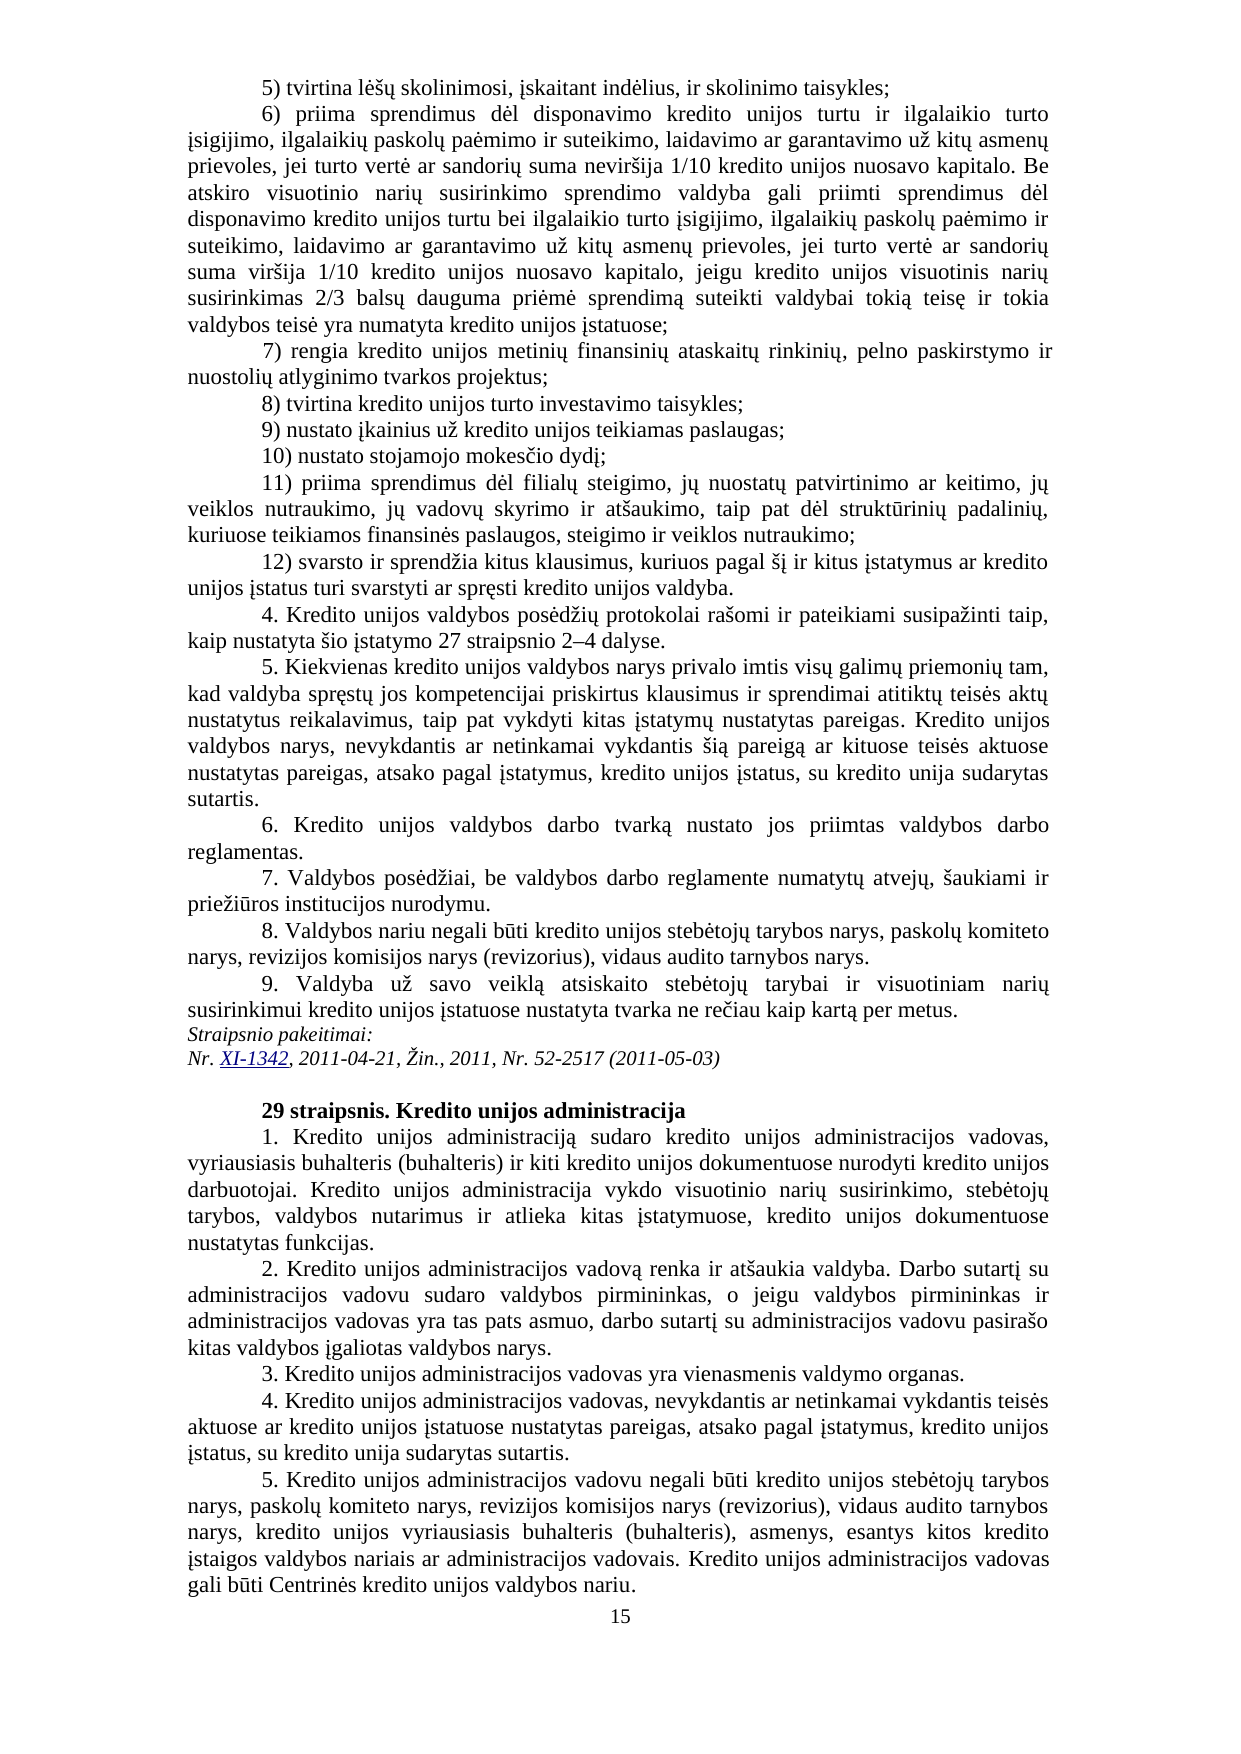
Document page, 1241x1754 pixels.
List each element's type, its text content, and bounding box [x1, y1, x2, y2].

text 4. Kredito unijos valdybos posėdžių protokolai rašomi ir pateikiami susipažinti taip, kaip nustatyta šio įstatymo 27 straipsnio 2–4 dalyse. [187, 601, 1050, 653]
text 7. Valdybos posėdžiai, be valdybos darbo reglamente numatytų atvejų, šaukiami ir priežiūros institucijos nurodymu. [187, 864, 1050, 917]
text 8. Valdybos nariu negali būti kredito unijos stebėtojų tarybos narys, paskolų komiteto narys, revizijos komisijos narys (revizorius), vidaus audito tarnybos narys. [187, 917, 1050, 969]
text 3. Kredito unijos administracijos vadovas yra vienasmenis valdymo organas. [187, 1360, 1050, 1387]
text 1. Kredito unijos administraciją sudaro kredito unijos administracijos vadovas, vyriausiasis buhalteris (buhalteris) ir kiti kredito unijos dokumentuose nurodyti kredito unijos darbuotojai. Kredito unijos administracija vykdo visuotinio narių susirinkimo, stebėtojų tarybos, valdybos nutarimus ir atlieka kitas įstatymuose, kredito unijos dokumentuose nustatytas funkcijas. [187, 1123, 1050, 1255]
text 9. Valdyba už savo veiklą atsiskaito stebėtojų tarybai ir visuotiniam narių susirinkimui kredito unijos įstatuose nustatyta tvarka ne rečiau kaip kartą per metus. [187, 969, 1050, 1022]
text 8) tvirtina kredito unijos turto investavimo taisykles; [187, 390, 1050, 416]
text 10) nustato stojamojo mokesčio dydį; [187, 442, 1050, 469]
text Nr. XI-1342, 2011-04-21, Žin., 2011, Nr. 52-2517 (2011-05-03) [187, 1046, 1053, 1070]
text Straipsnio pakeitimai: [187, 1022, 1050, 1046]
text 5. Kiekvienas kredito unijos valdybos narys privalo imtis visų galimų priemonių tam, kad valdyba spręstų jos kompetencijai priskirtus klausimus ir sprendimai atitiktų teisės aktų nustatytus reikalavimus, taip pat vykdyti kitas įstatymų nustatytas pareigas. Kredito unijos valdybos narys, nevykdantis ar netinkamai vykdantis šią pareigą ar kituose teisės aktuose nustatytas pareigas, atsako pagal įstatymus, kredito unijos įstatus, su kredito unija sudarytas sutartis. [187, 653, 1050, 811]
text 11) priima sprendimus dėl filialų steigimo, jų nuostatų patvirtinimo ar keitimo, jų veiklos nutraukimo, jų vadovų skyrimo ir atšaukimo, taip pat dėl struktūrinių padalinių, kuriuose teikiamos finansinės paslaugos, steigimo ir veiklos nutraukimo; [187, 469, 1050, 548]
text 6. Kredito unijos valdybos darbo tvarką nustato jos priimtas valdybos darbo reglamentas. [187, 811, 1050, 864]
text 12) svarsto ir sprendžia kitus klausimus, kuriuos pagal šį ir kitus įstatymus ar kredito unijos įstatus turi svarstyti ar spręsti kredito unijos valdyba. [187, 548, 1050, 601]
text 7) rengia kredito unijos metinių finansinių ataskaitų rinkinių, pelno paskirstymo ir nuostolių atlyginimo tvarkos projektus; [187, 337, 1053, 390]
text 5) tvirtina lėšų skolinimosi, įskaitant indėlius, ir skolinimo taisykles; [187, 73, 1050, 100]
text 2. Kredito unijos administracijos vadovą renka ir atšaukia valdyba. Darbo sutartį su administracijos vadovu sudaro valdybos pirmininkas, o jeigu valdybos pirmininkas ir administracijos vadovas yra tas pats asmuo, darbo sutartį su administracijos vadovu pasirašo kitas valdybos įgaliotas valdybos narys. [187, 1255, 1050, 1360]
text 29 straipsnis. Kredito unijos administracija [187, 1097, 1050, 1123]
text 5. Kredito unijos administracijos vadovu negali būti kredito unijos stebėtojų tarybos narys, paskolų komiteto narys, revizijos komisijos narys (revizorius), vidaus audito tarnybos narys, kredito unijos vyriausiasis buhalteris (buhalteris), asmenys, esantys kitos kredito įstaigos valdybos nariais ar administracijos vadovais. Kredito unijos administracijos vadovas gali būti Centrinės kredito unijos valdybos nariu. [187, 1466, 1050, 1597]
text 9) nustato įkainius už kredito unijos teikiamas paslaugas; [187, 416, 1050, 442]
text 4. Kredito unijos administracijos vadovas, nevykdantis ar netinkamai vykdantis teisės aktuose ar kredito unijos įstatuose nustatytas pareigas, atsako pagal įstatymus, kredito unijos įstatus, su kredito unija sudarytas sutartis. [187, 1387, 1050, 1466]
text 6) priima sprendimus dėl disponavimo kredito unijos turtu ir ilgalaikio turto įsigijimo, ilgalaikių paskolų paėmimo ir suteikimo, laidavimo ar garantavimo už kitų asmenų prievoles, jei turto vertė ar sandorių suma neviršija 1/10 kredito unijos nuosavo kapitalo. Be atskiro visuotinio narių susirinkimo sprendimo valdyba gali priimti sprendimus dėl disponavimo kredito unijos turtu bei ilgalaikio turto įsigijimo, ilgalaikių paskolų paėmimo ir suteikimo, laidavimo ar garantavimo už kitų asmenų prievoles, jei turto vertė ar sandorių suma viršija 1/10 kredito unijos nuosavo kapitalo, jeigu kredito unijos visuotinis narių susirinkimas 2/3 balsų dauguma priėmė sprendimą suteikti valdybai tokią teisę ir tokia valdybos teisė yra numatyta kredito unijos įstatuose; [187, 100, 1050, 337]
